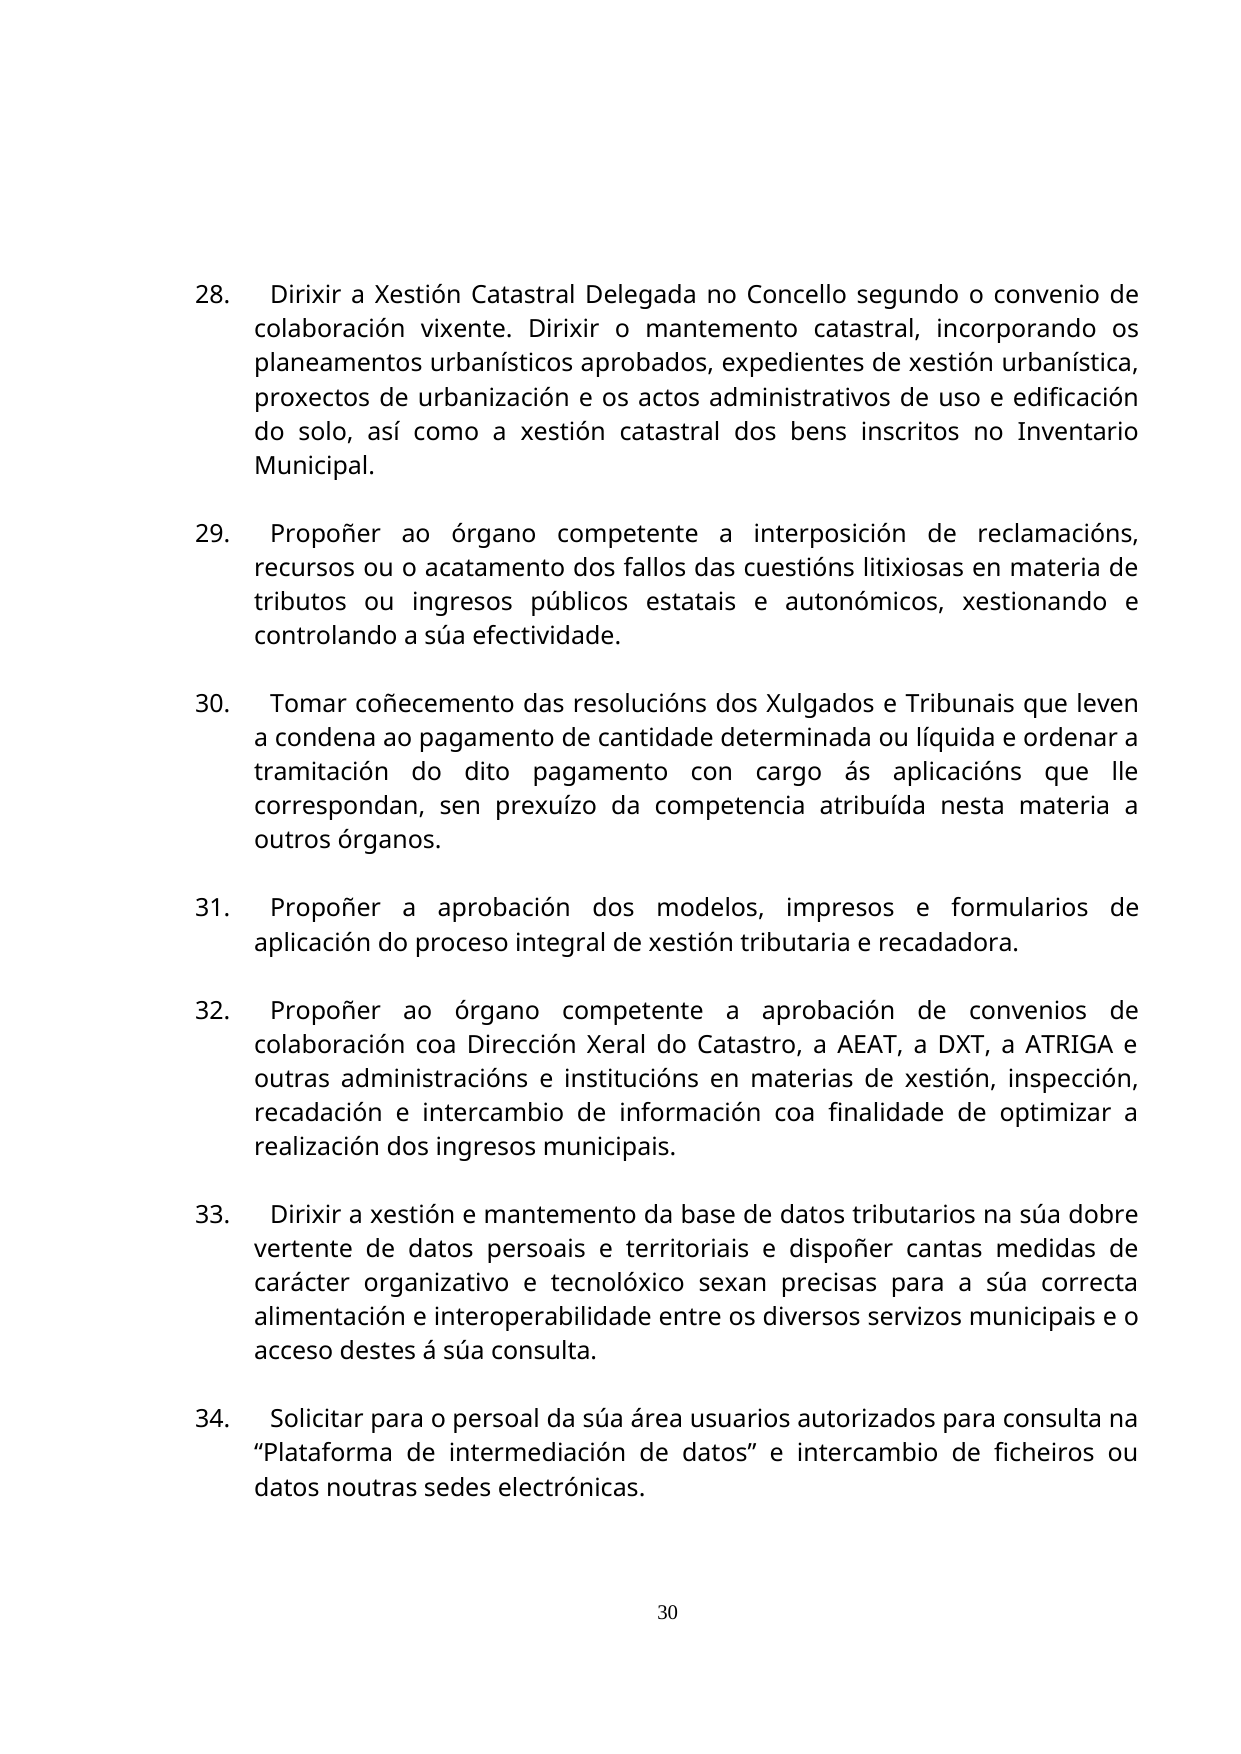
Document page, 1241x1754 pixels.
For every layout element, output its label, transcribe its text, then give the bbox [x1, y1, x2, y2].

list Tomar coñecemento das resolucións dos Xulgados e Tribunais que leven a condena ao pagamento de cantidade determinada ou líquida e ordenar a tramitación do dito pagamento con cargo ás aplicacións que lle correspondan, sen prexuízo da competencia atribuída nesta materia a outros órganos. [195, 686, 1140, 856]
list Dirixir a Xestión Catastral Delegada no Concello segundo o convenio de colaboración vixente. Dirixir o mantemento catastral, incorporando os planeamentos urbanísticos aprobados, expedientes de xestión urbanística, proxectos de urbanización e os actos administrativos de uso e edificación do solo, así como a xestión catastral dos bens inscritos no Inventario Municipal. [195, 277, 1140, 481]
list Solicitar para o persoal da súa área usuarios autorizados para consulta na “Plataforma de intermediación de datos” e intercambio de ficheiros ou datos noutras sedes electrónicas. [195, 1401, 1140, 1503]
list Propoñer ao órgano competente a aprobación de convenios de colaboración coa Dirección Xeral do Catastro, a AEAT, a DXT, a ATRIGA e outras administracións e institucións en materias de xestión, inspección, recadación e intercambio de información coa finalidade de optimizar a realización dos ingresos municipais. [195, 992, 1140, 1163]
list Propoñer ao órgano competente a interposición de reclamacións, recursos ou o acatamento dos fallos das cuestións litixiosas en materia de tributos ou ingresos públicos estatais e autonómicos, xestionando e controlando a súa efectividade. [195, 515, 1140, 652]
list Propoñer a aprobación dos modelos, impresos e formularios de aplicación do proceso integral de xestión tributaria e recadadora. [195, 890, 1140, 958]
list Dirixir a xestión e mantemento da base de datos tributarios na súa dobre vertente de datos persoais e territoriais e dispoñer cantas medidas de carácter organizativo e tecnolóxico sexan precisas para a súa correcta alimentación e interoperabilidade entre os diversos servizos municipais e o acceso destes á súa consulta. [195, 1197, 1140, 1367]
